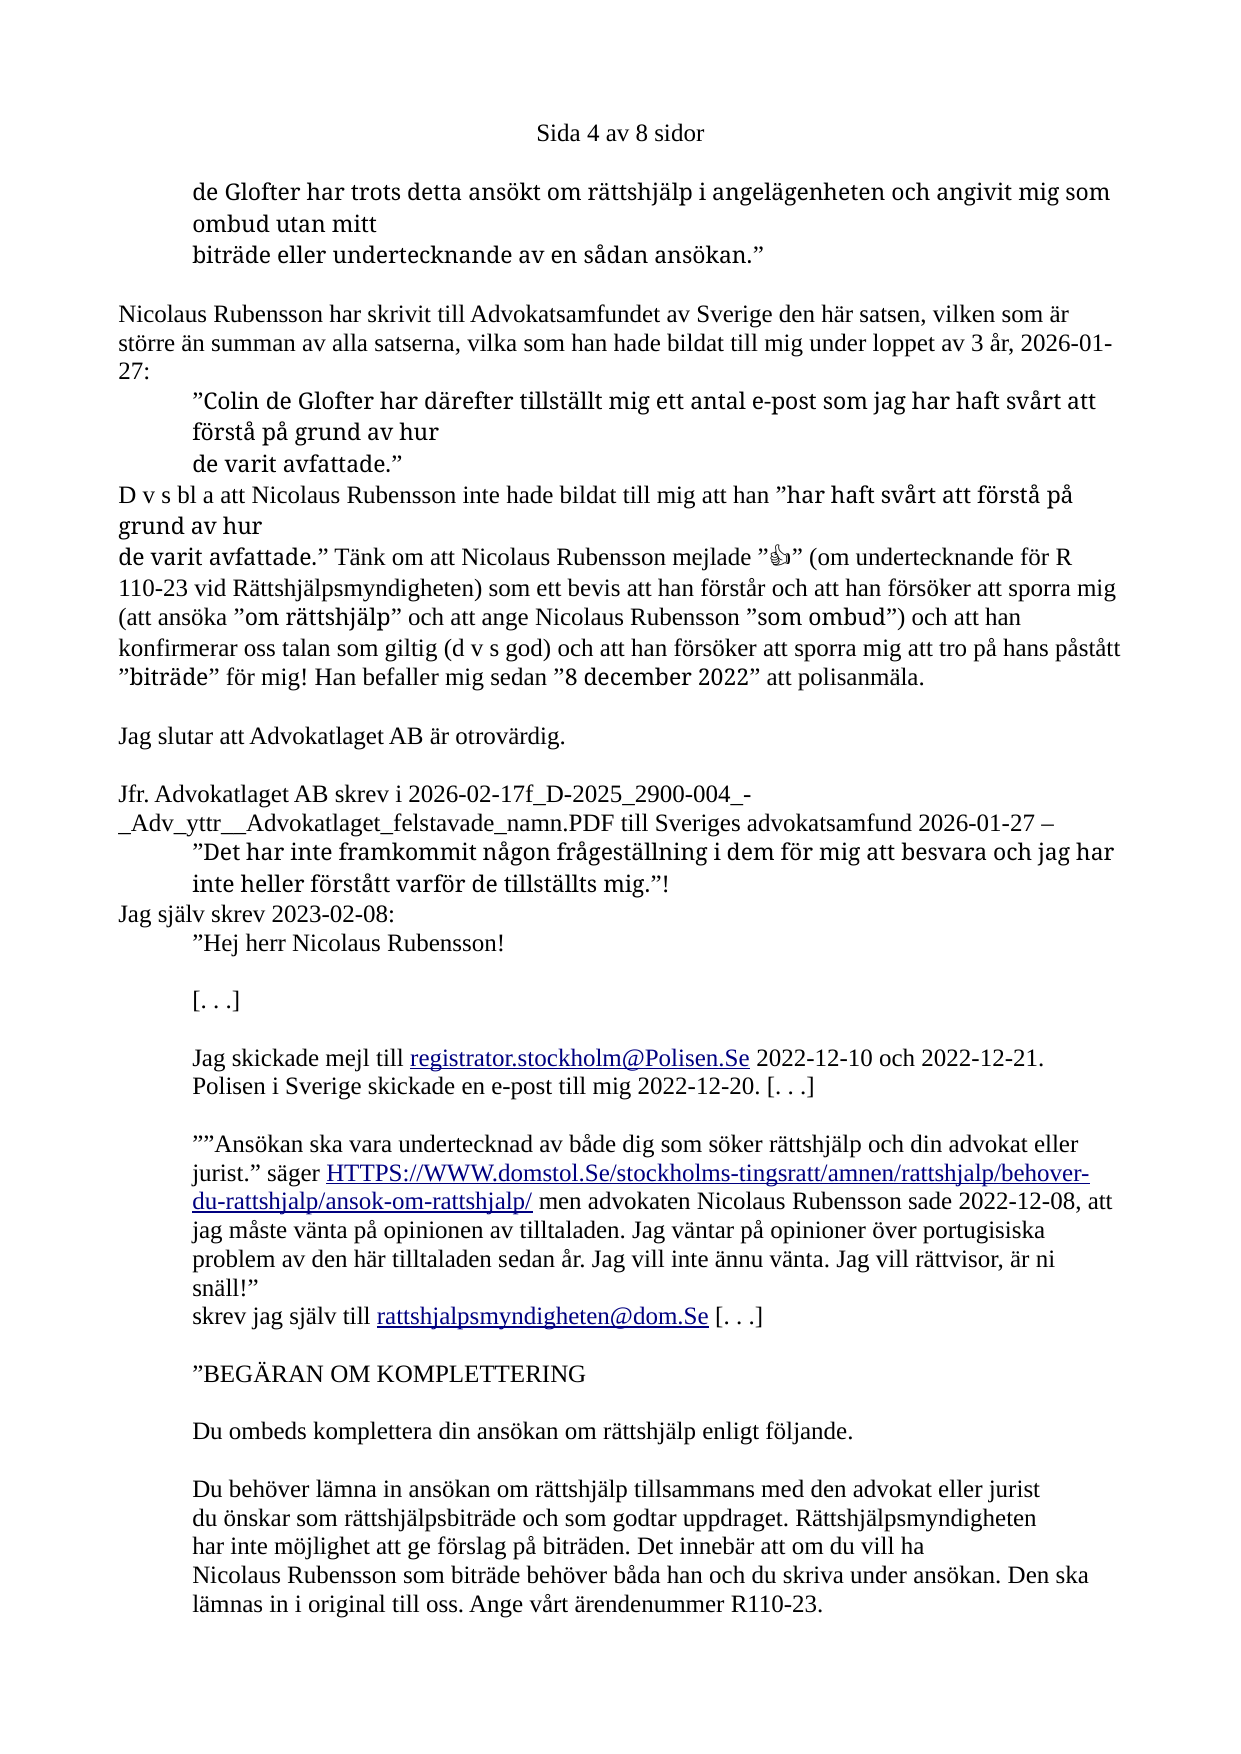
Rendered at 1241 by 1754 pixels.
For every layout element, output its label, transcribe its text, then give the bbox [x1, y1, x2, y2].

text Jag slutar att Advokatlaget AB är otrovärdig. [118, 721, 1122, 750]
text ”Det har inte framkommit någon frågeställning i dem för mig att besvara och jag har [192, 836, 1122, 868]
text Du ombeds komplettera din ansökan om rättshjälp enligt följande. [192, 1416, 1122, 1445]
text ”BEGÄRAN OM KOMPLETTERING [192, 1359, 1122, 1388]
text Nicolaus Rubensson som biträde behöver båda han och du skriva under ansökan. Den ska [192, 1560, 1122, 1589]
text Du behöver lämna in ansökan om rättshjälp tillsammans med den advokat eller jurist [192, 1474, 1122, 1503]
text Jag skickade mejl till registrator.stockholm@Polisen.Se 2022-12-10 och 2022-12-21. Polisen i Sverige skickade en e-post till mig 2022-12-20. [. . .] [192, 1043, 1122, 1100]
text Jag själv skrev 2023-02-08: [118, 899, 1122, 928]
text biträde eller undertecknande av en sådan ansökan.” [192, 239, 1122, 270]
text har inte möjlighet att ge förslag på biträden. Det innebär att om du vill ha [192, 1531, 1122, 1560]
text [. . .] [192, 985, 1122, 1014]
text de varit avfattade.” Tänk om att Nicolaus Rubensson mejlade ”👍” (om undertecknande för R 110-23 vid Rättshjälpsmyndigheten) som ett bevis att han förstår och att han försöker att sporra mig (att ansöka ”om rättshjälp” och att ange Nicolaus Rubensson ”som ombud”) och att han konfirmerar oss talan som giltig (d v s god) och att han försöker att sporra mig att tro på hans påstått ”biträde” för mig! Han befaller mig sedan ”8 december 2022” att polisanmäla. [118, 541, 1122, 693]
text skrev jag själv till rattshjalpsmyndigheten@dom.Se [. . .] [192, 1301, 1122, 1330]
text de Glofter har trots detta ansökt om rättshjälp i angelägenheten och angivit mig som ombud utan mitt [192, 176, 1122, 239]
text lämnas in i original till oss. Ange vårt ärendenummer R110-23. [192, 1589, 1122, 1618]
text Jfr. Advokatlaget AB skrev i 2026-02-17f_D-2025_2900-004_-_Adv_yttr__Advokatlaget_felstavade_namn.PDF till Sveriges advokatsamfund 2026-01-27 – [118, 779, 1122, 836]
text de varit avfattade.” [192, 448, 1122, 479]
text inte heller förstått varför de tillställts mig.”! [192, 868, 1122, 899]
text ””Ansökan ska vara undertecknad av både dig som söker rättshjälp och din advokat eller jurist.” säger HTTPS://WWW.domstol.Se/stockholms-tingsratt/amnen/rattshjalp/behover-du-rattshjalp/ansok-om-rattshjalp/ men advokaten Nicolaus Rubensson sade 2022-12-08, att jag måste vänta på opinionen av tilltaladen. Jag väntar på opinioner över portugisiska problem av den här tilltaladen sedan år. Jag vill inte ännu vänta. Jag vill rättvisor, är ni snäll!” [192, 1129, 1122, 1301]
text Nicolaus Rubensson har skrivit till Advokatsamfundet av Sverige den här satsen, vilken som är större än summan av alla satserna, vilka som han hade bildat till mig under loppet av 3 år, 2026-01-27: [118, 299, 1122, 385]
text du önskar som rättshjälpsbiträde och som godtar uppdraget. Rättshjälpsmyndigheten [192, 1503, 1122, 1531]
text D v s bl a att Nicolaus Rubensson inte hade bildat till mig att han ”har haft svårt att förstå på grund av hur [118, 479, 1122, 541]
text ”Hej herr Nicolaus Rubensson! [192, 928, 1122, 956]
text ”Colin de Glofter har därefter tillställt mig ett antal e-post som jag har haft svårt att förstå på grund av hur [192, 385, 1122, 448]
